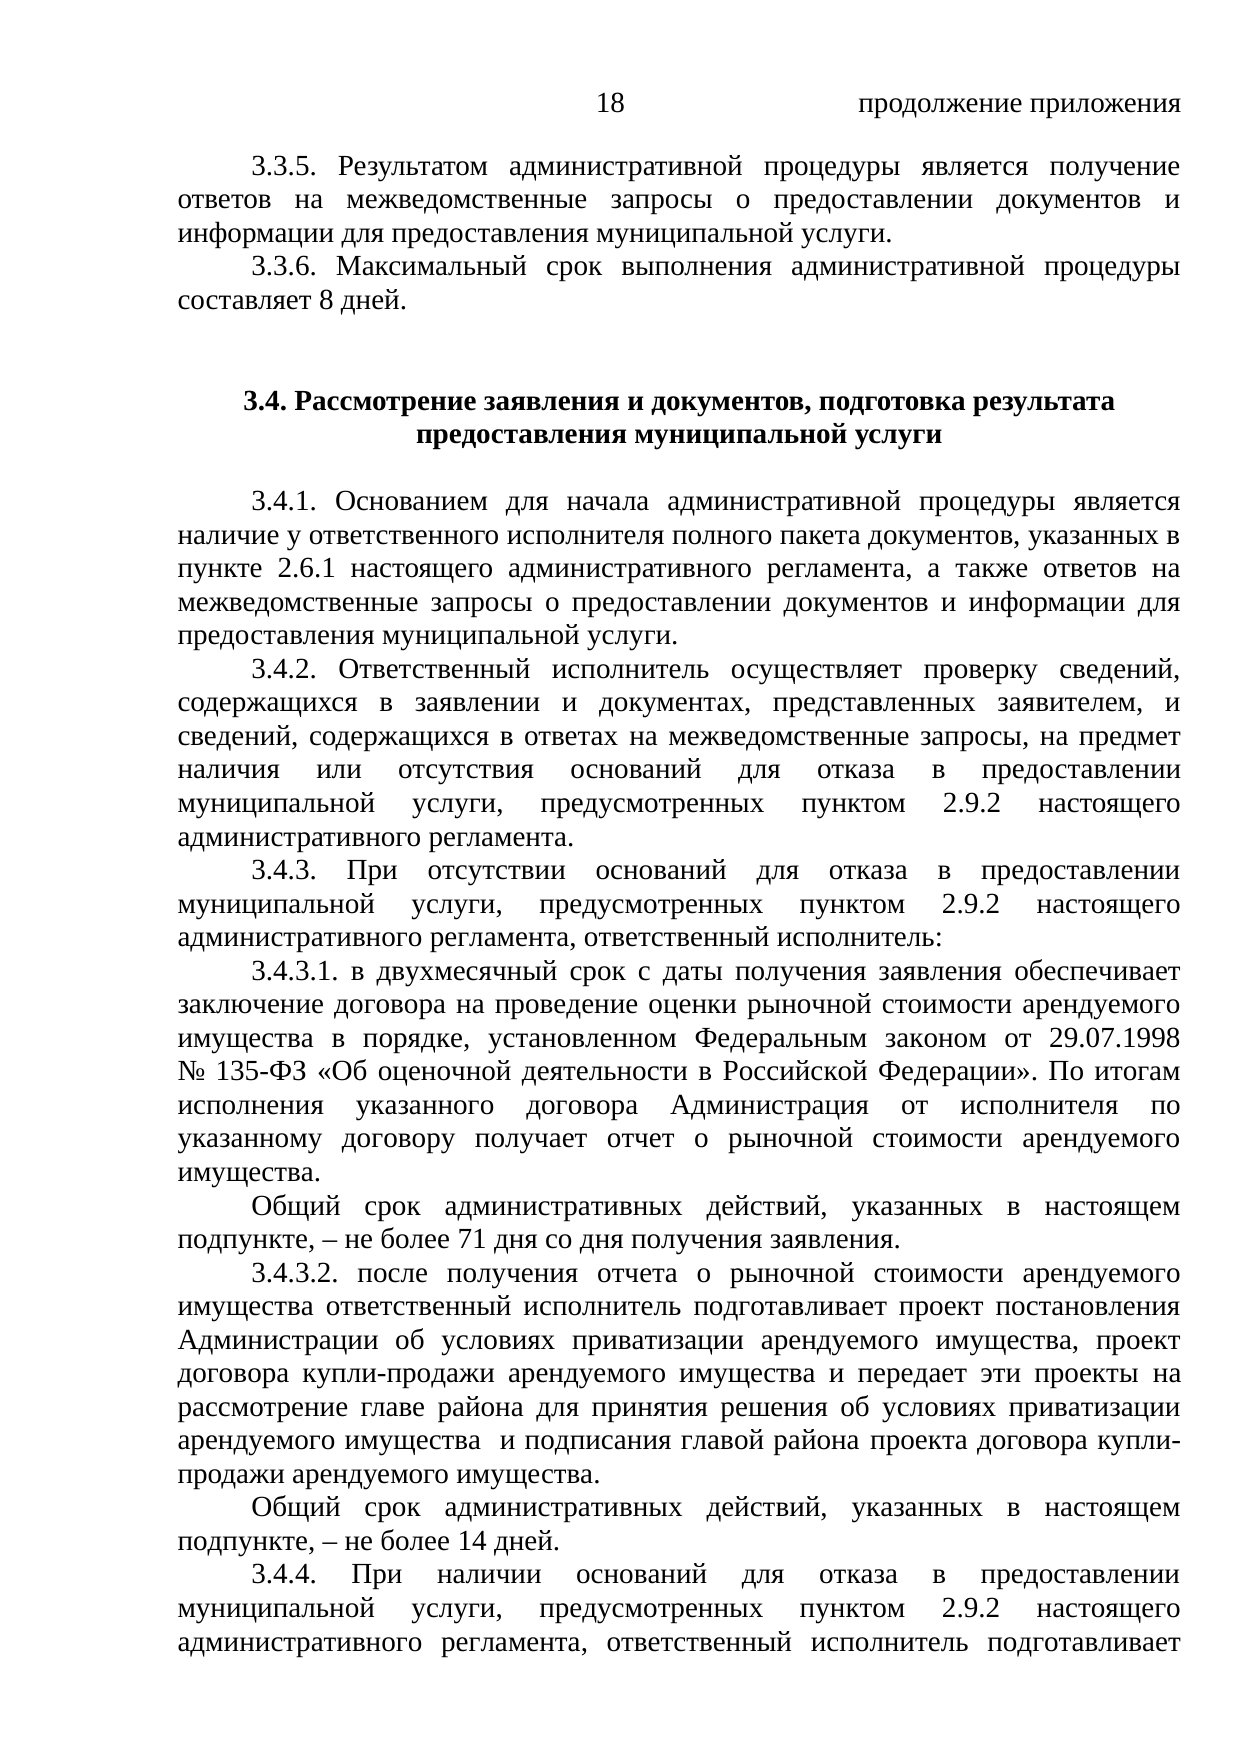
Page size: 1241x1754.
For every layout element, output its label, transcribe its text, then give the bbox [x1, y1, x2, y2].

text 3.4.3.1. в двухмесячный срок с даты получения заявления обеспечивает заключение договора на проведение оценки рыночной стоимости арендуемого имущества в порядке, установленном Федеральным законом от 29.07.1998 № 135-ФЗ «Об оценочной деятельности в Российской Федерации». По итогам исполнения указанного договора Администрация от исполнителя по указанному договору получает отчет о рыночной стоимости арендуемого имущества. [177, 953, 1181, 1188]
text 3.3.6. Максимальный срок выполнения административной процедуры составляет 8 дней. [177, 248, 1181, 316]
text 3.4.4. При наличии оснований для отказа в предоставлении муниципальной услуги, предусмотренных пунктом 2.9.2 настоящего административного регламента, ответственный исполнитель подготавливает [177, 1557, 1181, 1657]
text 3.4. Рассмотрение заявления и документов, подготовка результата предоставления муниципальной услуги [177, 383, 1181, 450]
text 3.4.2. Ответственный исполнитель осуществляет проверку сведений, содержащихся в заявлении и документах, представленных заявителем, и сведений, содержащихся в ответах на межведомственные запросы, на предмет наличия или отсутствия оснований для отказа в предоставлении муниципальной услуги, предусмотренных пунктом 2.9.2 настоящего административного регламента. [177, 651, 1181, 852]
text 3.4.3.2. после получения отчета о рыночной стоимости арендуемого имущества ответственный исполнитель подготавливает проект постановления Администрации об условиях приватизации арендуемого имущества, проект договора купли-продажи арендуемого имущества и передает эти проекты на рассмотрение главе района для принятия решения об условиях приватизации арендуемого имущества и подписания главой района проекта договора купли-продажи арендуемого имущества. [177, 1255, 1181, 1489]
text Общий срок административных действий, указанных в настоящем подпункте, – не более 71 дня со дня получения заявления. [177, 1188, 1181, 1255]
text 3.3.5. Результатом административной процедуры является получение ответов на межведомственные запросы о предоставлении документов и информации для предоставления муниципальной услуги. [177, 148, 1181, 248]
text 3.4.3. При отсутствии оснований для отказа в предоставлении муниципальной услуги, предусмотренных пунктом 2.9.2 настоящего административного регламента, ответственный исполнитель: [177, 852, 1181, 953]
text Общий срок административных действий, указанных в настоящем подпункте, – не более 14 дней. [177, 1489, 1181, 1557]
text 3.4.1. Основанием для начала административной процедуры является наличие у ответственного исполнителя полного пакета документов, указанных в пункте 2.6.1 настоящего административного регламента, а также ответов на межведомственные запросы о предоставлении документов и информации для предоставления муниципальной услуги. [177, 483, 1181, 651]
